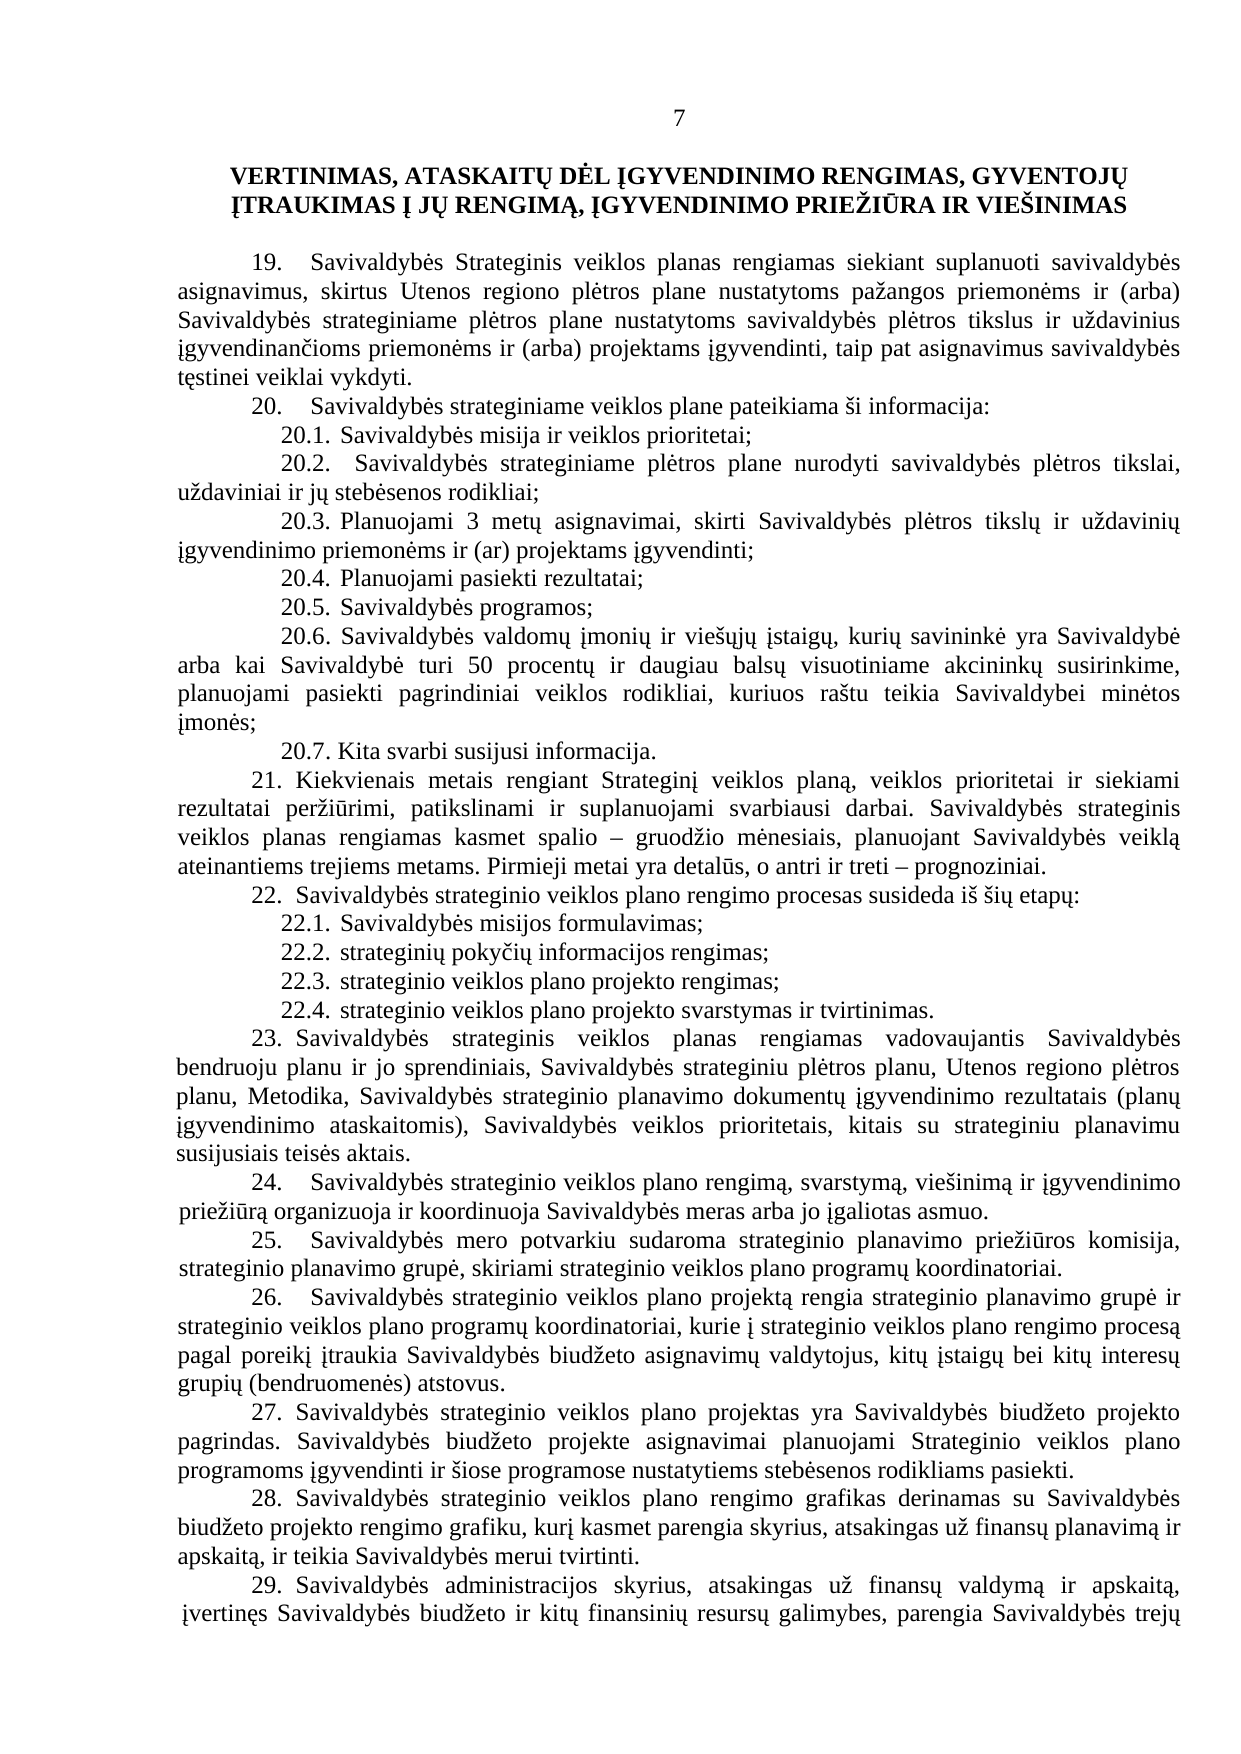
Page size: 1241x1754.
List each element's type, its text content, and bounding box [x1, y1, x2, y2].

text 28. Savivaldybės strateginio veiklos plano rengimo grafikas derinamas su Savivaldybės biudžeto projekto rengimo grafiku, kurį kasmet parengia skyrius, atsakingas už finansų planavimą ir apskaitą, ir teikia Savivaldybės merui tvirtinti. [177, 1483, 1181, 1570]
text 20.4. Planuojami pasiekti rezultatai; [281, 563, 1181, 592]
text 22. Savivaldybės strateginio veiklos plano rengimo procesas susideda iš šių etapų: [251, 880, 1181, 908]
text VERTINIMAS, ATASKAITŲ DĖL ĮGYVENDINIMO RENGIMAS, GYVENTOJŲ ĮTRAUKIMAS Į JŲ RENGIMĄ, ĮGYVENDINIMO PRIEŽIŪRA IR VIEŠINIMAS [177, 161, 1181, 218]
text 20.1. Savivaldybės misija ir veiklos prioritetai; [281, 420, 1181, 448]
text 29. Savivaldybės administracijos skyrius, atsakingas už finansų valdymą ir apskaitą, įvertinęs Savivaldybės biudžeto ir kitų finansinių resursų galimybes, parengia Savivaldybės trejų [182, 1570, 1181, 1627]
text 25. Savivaldybės mero potvarkiu sudaroma strateginio planavimo priežiūros komisija, strateginio planavimo grupė, skiriami strateginio veiklos plano programų koordinatoriai. [179, 1225, 1181, 1282]
text 20.7 . Kita svarbi susijusi informacija. [281, 736, 1181, 765]
text 20.3. Planuojami 3 metų asignavimai, skirti Savivaldybės plėtros tikslų ir uždavinių įgyvendinimo priemonėms ir (ar) projektams įgyvendinti; [177, 506, 1181, 563]
text 23. Savivaldybės strateginis veiklos planas rengiamas vadovaujantis Savivaldybės bendruoju planu ir jo sprendiniais, Savivaldybės strateginiu plėtros planu, Utenos regiono plėtros planu, Metodika, Savivaldybės strateginio planavimo dokumentų įgyvendinimo rezultatais (planų įgyvendinimo ataskaitomis), Savivaldybės veiklos prioritetais, kitais su strateginiu planavimu susijusiais teisės aktais. [176, 1023, 1181, 1167]
text 27. Savivaldybės strateginio veiklos plano projektas yra Savivaldybės biudžeto projekto pagrindas. Savivaldybės biudžeto projekte asignavimai planuojami Strateginio veiklos plano programoms įgyvendinti ir šiose programose nustatytiems stebėsenos rodikliams pasiekti. [177, 1397, 1181, 1483]
text 21. Kiekvienais metais rengiant Strateginį veiklos planą, veiklos prioritetai ir siekiami rezultatai peržiūrimi, patikslinami ir suplanuojami svarbiausi darbai. Savivaldybės strateginis veiklos planas rengiamas kasmet spalio – gruodžio mėnesiais, planuojant Savivaldybės veiklą ateinantiems trejiems metams. Pirmieji metai yra detalūs, o antri ir treti – prognoziniai. [177, 765, 1181, 880]
text 24. Savivaldybės strateginio veiklos plano rengimą, svarstymą, viešinimą ir įgyvendinimo priežiūrą organizuoja ir koordinuoja Savivaldybės meras arba jo įgaliotas asmuo. [179, 1167, 1181, 1225]
text 26. Savivaldybės strateginio veiklos plano projektą rengia strateginio planavimo grupė ir strateginio veiklos plano programų koordinatoriai, kurie į strateginio veiklos plano rengimo procesą pagal poreikį įtraukia Savivaldybės biudžeto asignavimų valdytojus, kitų įstaigų bei kitų interesų grupių (bendruomenės) atstovus. [177, 1282, 1181, 1397]
text 22.3. strateginio veiklos plano projekto rengimas; [281, 966, 1181, 995]
text 20.5. Savivaldybės programos; [281, 592, 1181, 621]
text 20.6 . Savivaldybės valdomų įmonių ir viešųjų įstaigų, kurių savininkė yra Savivaldybė arba kai Savivaldybė turi 50 procentų ir daugiau balsų visuotiniame akcininkų susirinkime, planuojami pasiekti pagrindiniai veiklos rodikliai, kuriuos raštu teikia Savivaldybei minėtos įmonės; [177, 621, 1181, 736]
text 20.2. Savivaldybės strateginiame plėtros plane nurodyti savivaldybės plėtros tikslai, uždaviniai ir jų stebėsenos rodikliai; [177, 448, 1181, 506]
text 19. Savivaldybės Strateginis veiklos planas rengiamas siekiant suplanuoti savivaldybės asignavimus, skirtus Utenos regiono plėtros plane nustatytoms pažangos priemonėms ir (arba) Savivaldybės strateginiame plėtros plane nustatytoms savivaldybės plėtros tikslus ir uždavinius įgyvendinančioms priemonėms ir (arba) projektams įgyvendinti, taip pat asignavimus savivaldybės tęstinei veiklai vykdyti. [177, 247, 1181, 391]
text 22.4. strateginio veiklos plano projekto svarstymas ir tvirtinimas. [281, 995, 1181, 1023]
text 22.1. Savivaldybės misijos formulavimas; [281, 908, 1181, 937]
text 22.2. strateginių pokyčių informacijos rengimas; [281, 937, 1181, 966]
text 20. Savivaldybės strateginiame veiklos plane pateikiama ši informacija: [177, 391, 1181, 420]
